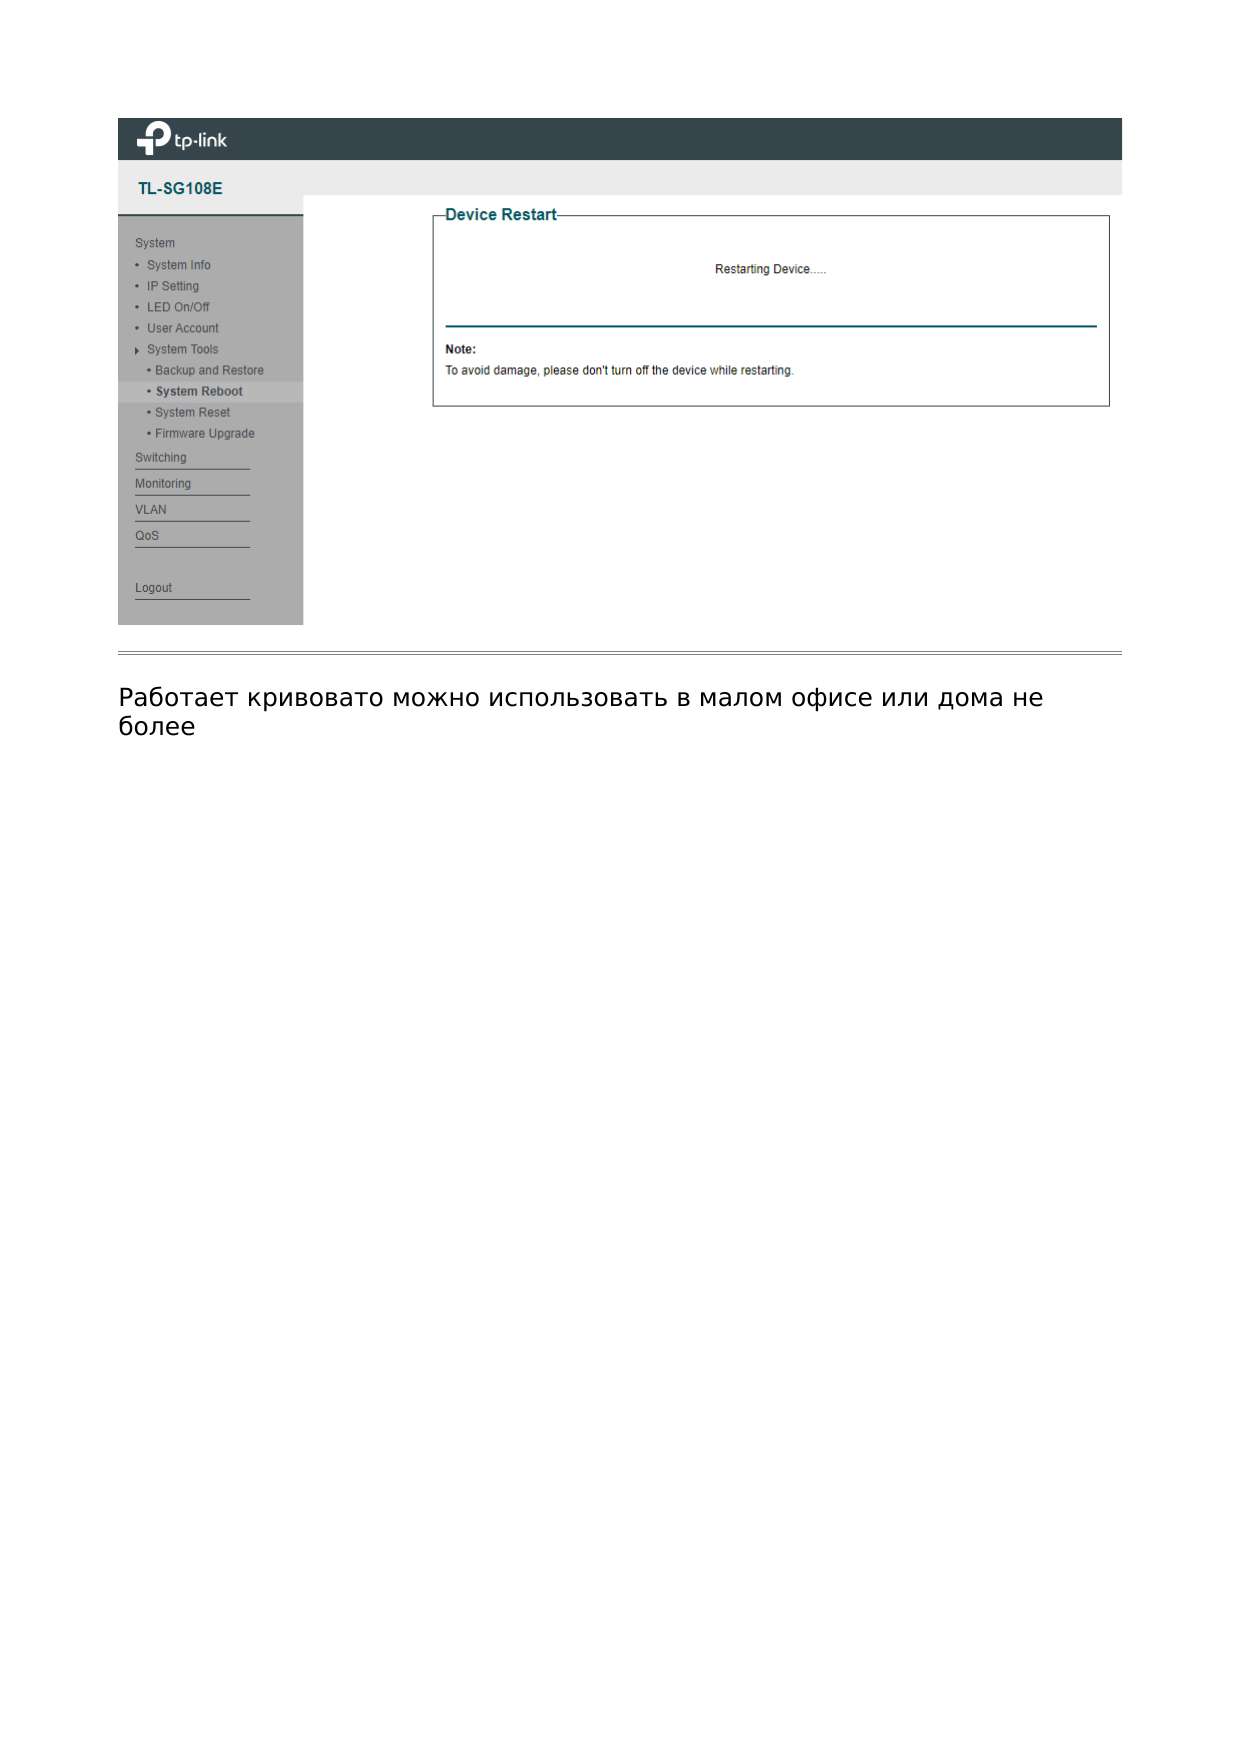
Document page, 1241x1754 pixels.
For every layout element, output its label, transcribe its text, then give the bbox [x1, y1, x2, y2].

text Работает кривовато можно использовать в малом офисе или дома не более [118, 683, 1122, 742]
picture [118, 118, 1123, 625]
